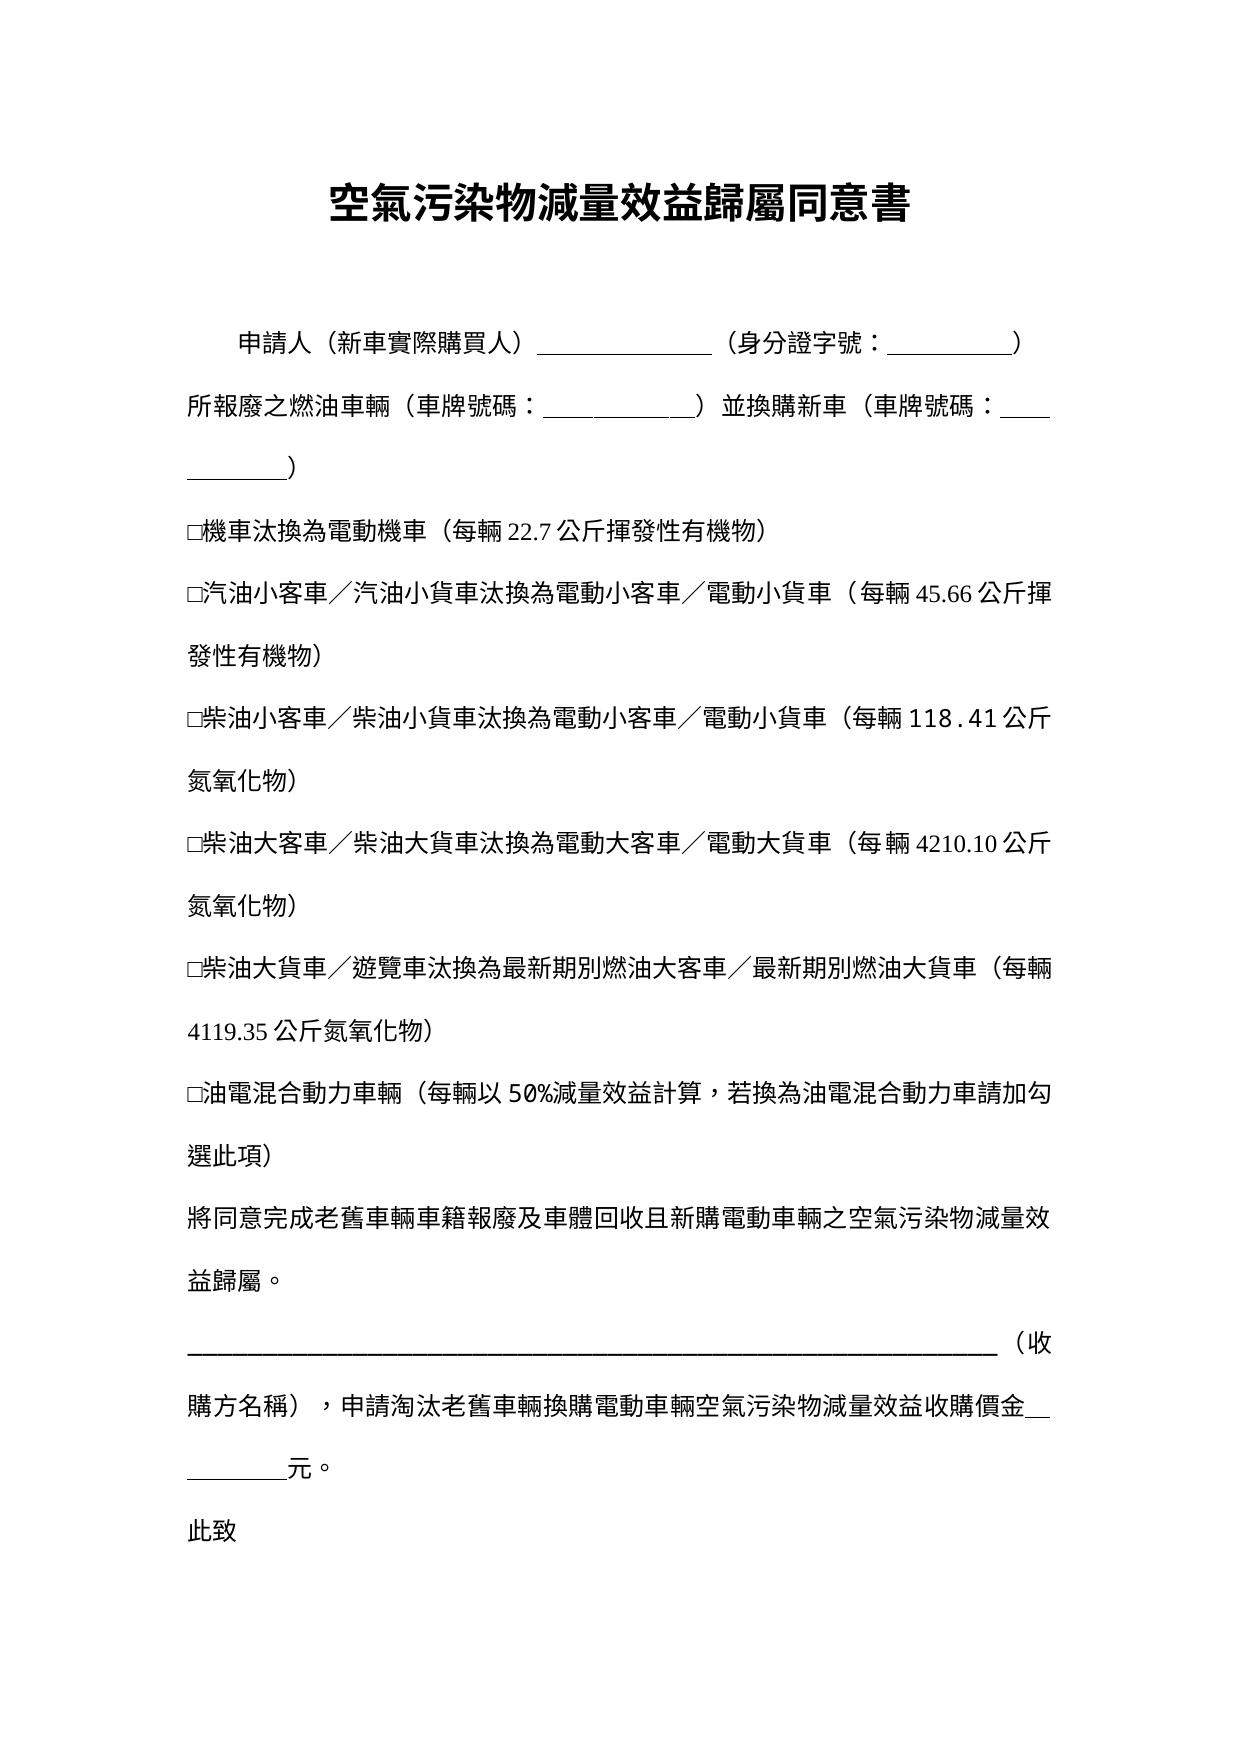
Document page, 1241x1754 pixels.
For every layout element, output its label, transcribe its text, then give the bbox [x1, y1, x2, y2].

text 此致 [187, 1488, 1053, 1550]
text □機車汰換為電動機車（每輛22.7公斤揮發性有機物） [187, 488, 1053, 550]
text □油電混合動力車輛（每輛以50%減量效益計算，若換為油電混合動力車請加勾選此項） [187, 1050, 1053, 1175]
text 所報廢之燃油車輛（車牌號碼：＿＿＿＿＿＿）並換購新車（車牌號碼：＿＿＿＿＿＿） [187, 363, 1053, 488]
text □汽油小客車／汽油小貨車汰換為電動小客車／電動小貨車（每輛45.66公斤揮發性有機物） [187, 550, 1053, 675]
text 申請人（新車實際購買人）＿＿＿＿＿＿＿（身分證字號：＿＿＿＿＿） [187, 300, 1053, 363]
text 空氣污染物減量效益歸屬同意書 [187, 158, 1053, 221]
text ______________________________________________________（收購方名稱），申請淘汰老舊車輛換購電動車輛空氣污染物減量效益收購價金＿＿＿＿＿元。 [187, 1300, 1053, 1488]
text □柴油大客車／柴油大貨車汰換為電動大客車／電動大貨車（每輛4210.10公斤氮氧化物） [187, 800, 1053, 925]
text □柴油小客車／柴油小貨車汰換為電動小客車／電動小貨車（每輛118.41公斤氮氧化物） [187, 675, 1053, 800]
text 將同意完成老舊車輛車籍報廢及車體回收且新購電動車輛之空氣污染物減量效益歸屬。 [187, 1175, 1053, 1300]
text □柴油大貨車／遊覽車汰換為最新期別燃油大客車／最新期別燃油大貨車（每輛4119.35公斤氮氧化物） [187, 925, 1053, 1050]
